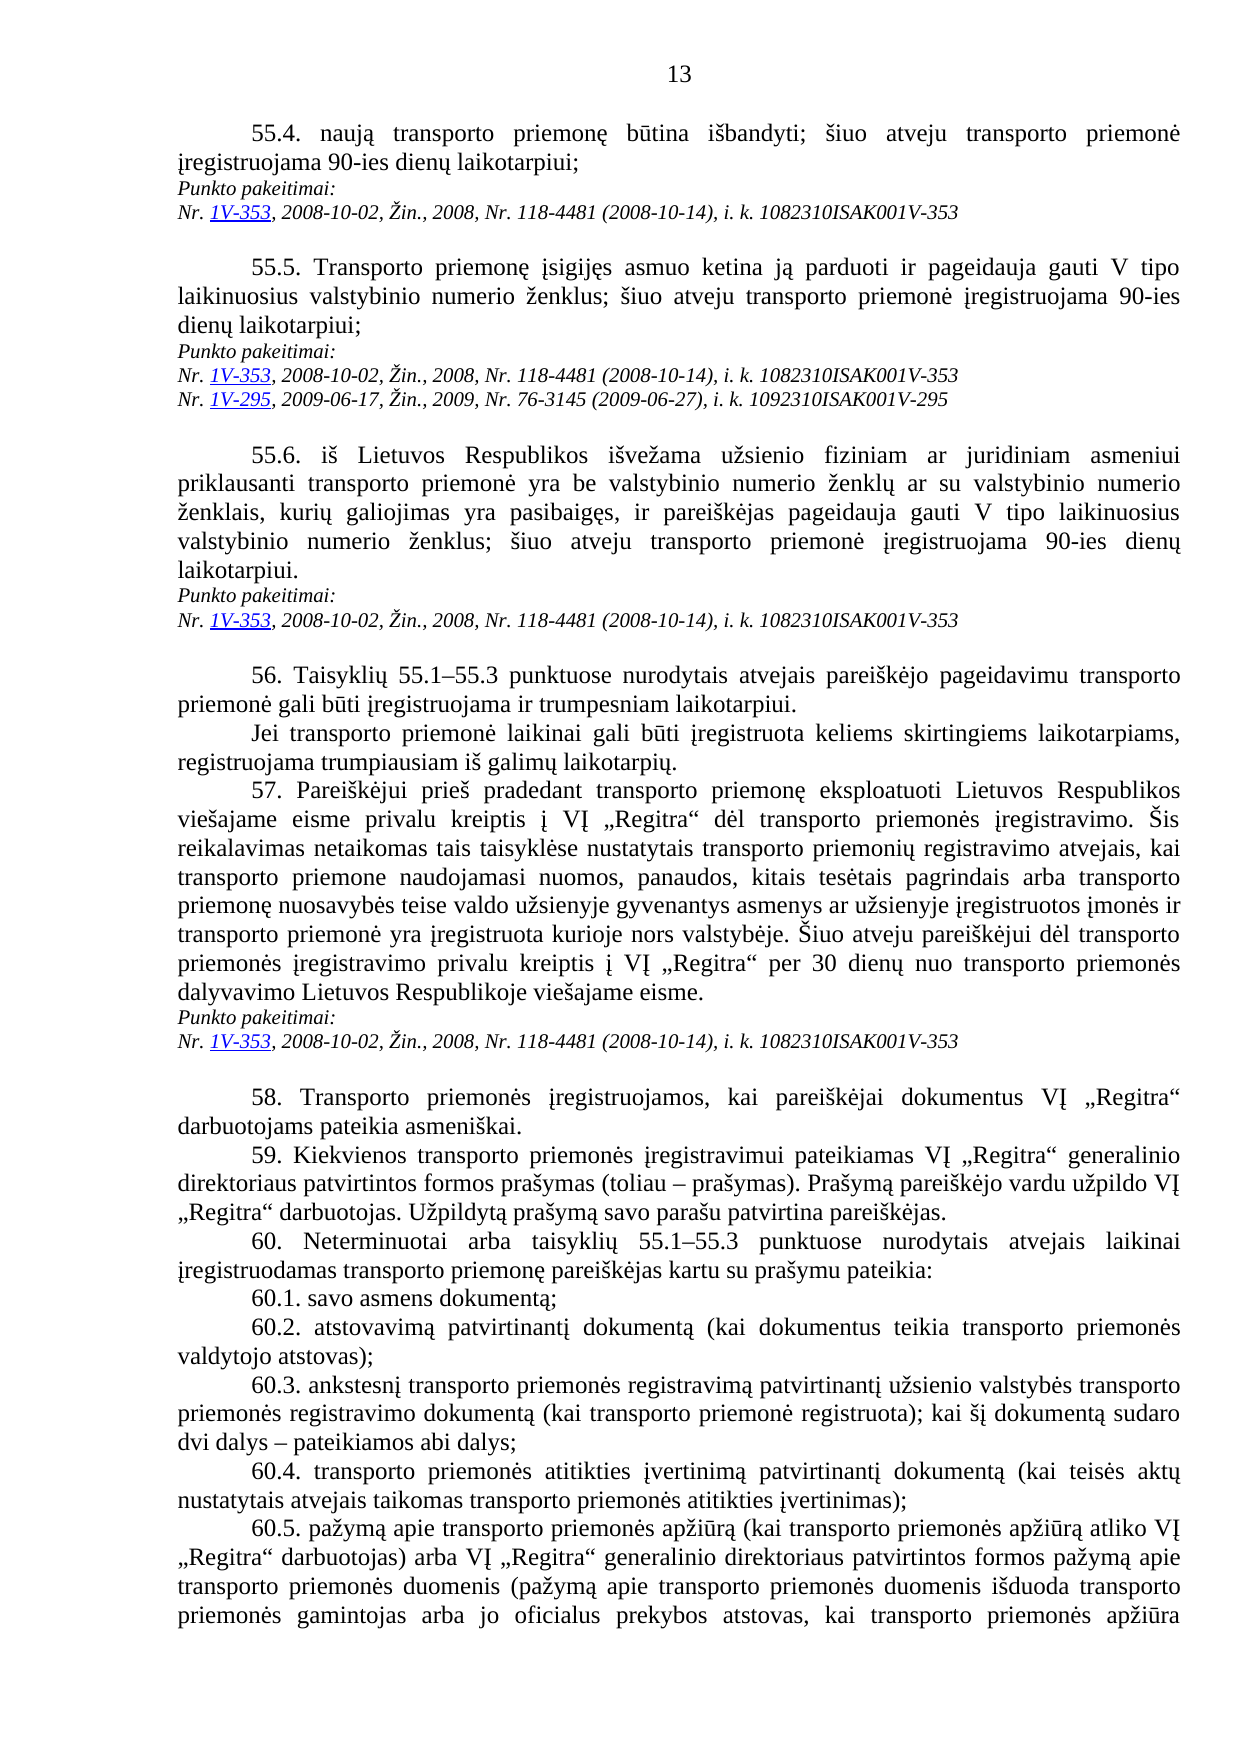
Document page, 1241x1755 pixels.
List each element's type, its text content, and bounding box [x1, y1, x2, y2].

text Punkto pakeitimai: [177, 176, 1181, 200]
text 60.4. transporto priemonės atitikties įvertinimą patvirtinantį dokumentą (kai teisės aktų nustatytais atvejais taikomas transporto priemonės atitikties įvertinimas); [177, 1456, 1181, 1513]
text Nr. 1V-295, 2009-06-17, Žin., 2009, Nr. 76-3145 (2009-06-27), i. k. 1092310ISAK001V-295 [177, 387, 1181, 411]
text 55.6. iš Lietuvos Respublikos išvežama užsienio fiziniam ar juridiniam asmeniui priklausanti transporto priemonė yra be valstybinio numerio ženklų ar su valstybinio numerio ženklais, kurių galiojimas yra pasibaigęs, ir pareiškėjas pageidauja gauti V tipo laikinuosius valstybinio numerio ženklus; šiuo atveju transporto priemonė įregistruojama 90-ies dienų laikotarpiui. [177, 440, 1181, 583]
text 60.5. pažymą apie transporto priemonės apžiūrą (kai transporto priemonės apžiūrą atliko VĮ „Regitra“ darbuotojas) arba VĮ „Regitra“ generalinio direktoriaus patvirtintos formos pažymą apie transporto priemonės duomenis (pažymą apie transporto priemonės duomenis išduoda transporto priemonės gamintojas arba jo oficialus prekybos atstovas, kai transporto priemonės apžiūra [177, 1513, 1181, 1628]
text Nr. 1V-353, 2008-10-02, Žin., 2008, Nr. 118-4481 (2008-10-14), i. k. 1082310ISAK001V-353 [177, 200, 1181, 224]
text Nr. 1V-353, 2008-10-02, Žin., 2008, Nr. 118-4481 (2008-10-14), i. k. 1082310ISAK001V-353 [177, 607, 1181, 632]
text 55.5. Transporto priemonę įsigijęs asmuo ketina ją parduoti ir pageidauja gauti V tipo laikinuosius valstybinio numerio ženklus; šiuo atveju transporto priemonė įregistruojama 90-ies dienų laikotarpiui; [177, 252, 1181, 339]
text 60.3. ankstesnį transporto priemonės registravimą patvirtinantį užsienio valstybės transporto priemonės registravimo dokumentą (kai transporto priemonė registruota); kai šį dokumentą sudaro dvi dalys – pateikiamos abi dalys; [177, 1370, 1181, 1456]
text 55.4. naują transporto priemonę būtina išbandyti; šiuo atveju transporto priemonė įregistruojama 90-ies dienų laikotarpiui; [177, 118, 1181, 176]
text Nr. 1V-353, 2008-10-02, Žin., 2008, Nr. 118-4481 (2008-10-14), i. k. 1082310ISAK001V-353 [177, 363, 1181, 387]
text 57. Pareiškėjui prieš pradedant transporto priemonę eksploatuoti Lietuvos Respublikos viešajame eisme privalu kreiptis į VĮ „Regitra“ dėl transporto priemonės įregistravimo. Šis reikalavimas netaikomas tais taisyklėse nustatytais transporto priemonių registravimo atvejais, kai transporto priemone naudojamasi nuomos, panaudos, kitais tesėtais pagrindais arba transporto priemonę nuosavybės teise valdo užsienyje gyvenantys asmenys ar užsienyje įregistruotos įmonės ir transporto priemonė yra įregistruota kurioje nors valstybėje. Šiuo atveju pareiškėjui dėl transporto priemonės įregistravimo privalu kreiptis į VĮ „Regitra“ per 30 dienų nuo transporto priemonės dalyvavimo Lietuvos Respublikoje viešajame eisme. [177, 775, 1181, 1005]
text 60.1. savo asmens dokumentą; [177, 1283, 1181, 1312]
text Nr. 1V-353, 2008-10-02, Žin., 2008, Nr. 118-4481 (2008-10-14), i. k. 1082310ISAK001V-353 [177, 1029, 1181, 1053]
text Punkto pakeitimai: [177, 339, 1181, 363]
text Jei transporto priemonė laikinai gali būti įregistruota keliems skirtingiems laikotarpiams, registruojama trumpiausiam iš galimų laikotarpių. [177, 718, 1181, 775]
text Punkto pakeitimai: [177, 583, 1181, 607]
text 59. Kiekvienos transporto priemonės įregistravimui pateikiamas VĮ „Regitra“ generalinio direktoriaus patvirtintos formos prašymas (toliau – prašymas). Prašymą pareiškėjo vardu užpildo VĮ „Regitra“ darbuotojas. Užpildytą prašymą savo parašu patvirtina pareiškėjas. [177, 1140, 1181, 1226]
text Punkto pakeitimai: [177, 1005, 1181, 1029]
text 58. Transporto priemonės įregistruojamos, kai pareiškėjai dokumentus VĮ „Regitra“ darbuotojams pateikia asmeniškai. [177, 1082, 1181, 1140]
text 60. Neterminuotai arba taisyklių 55.1–55.3 punktuose nurodytais atvejais laikinai įregistruodamas transporto priemonę pareiškėjas kartu su prašymu pateikia: [177, 1226, 1181, 1283]
text 56. Taisyklių 55.1–55.3 punktuose nurodytais atvejais pareiškėjo pageidavimu transporto priemonė gali būti įregistruojama ir trumpesniam laikotarpiui. [177, 660, 1181, 718]
text 60.2. atstovavimą patvirtinantį dokumentą (kai dokumentus teikia transporto priemonės valdytojo atstovas); [177, 1312, 1181, 1370]
